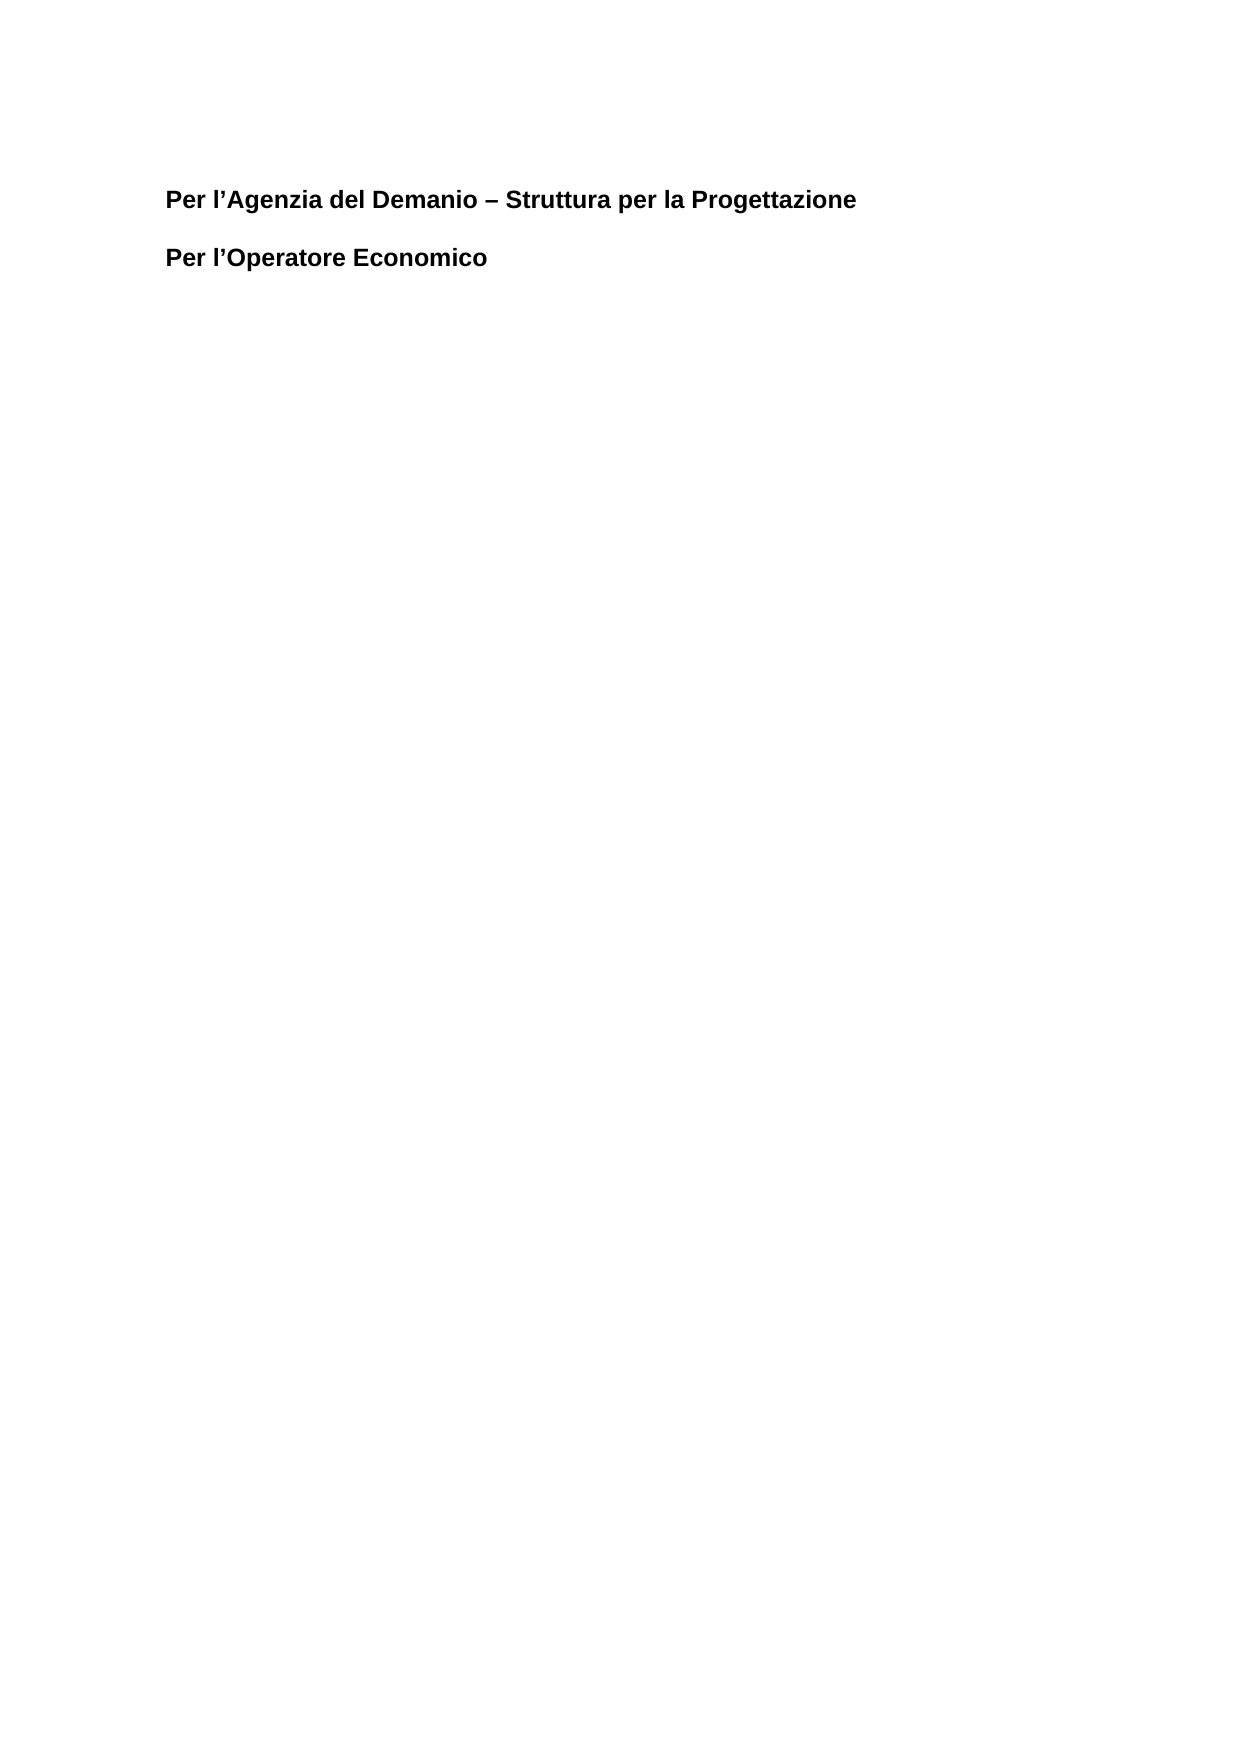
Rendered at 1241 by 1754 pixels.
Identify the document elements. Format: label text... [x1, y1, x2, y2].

text Per l’Agenzia del Demanio – Struttura per la Progettazione [165, 157, 1092, 214]
text Per l’Operatore Economico [165, 214, 1092, 272]
